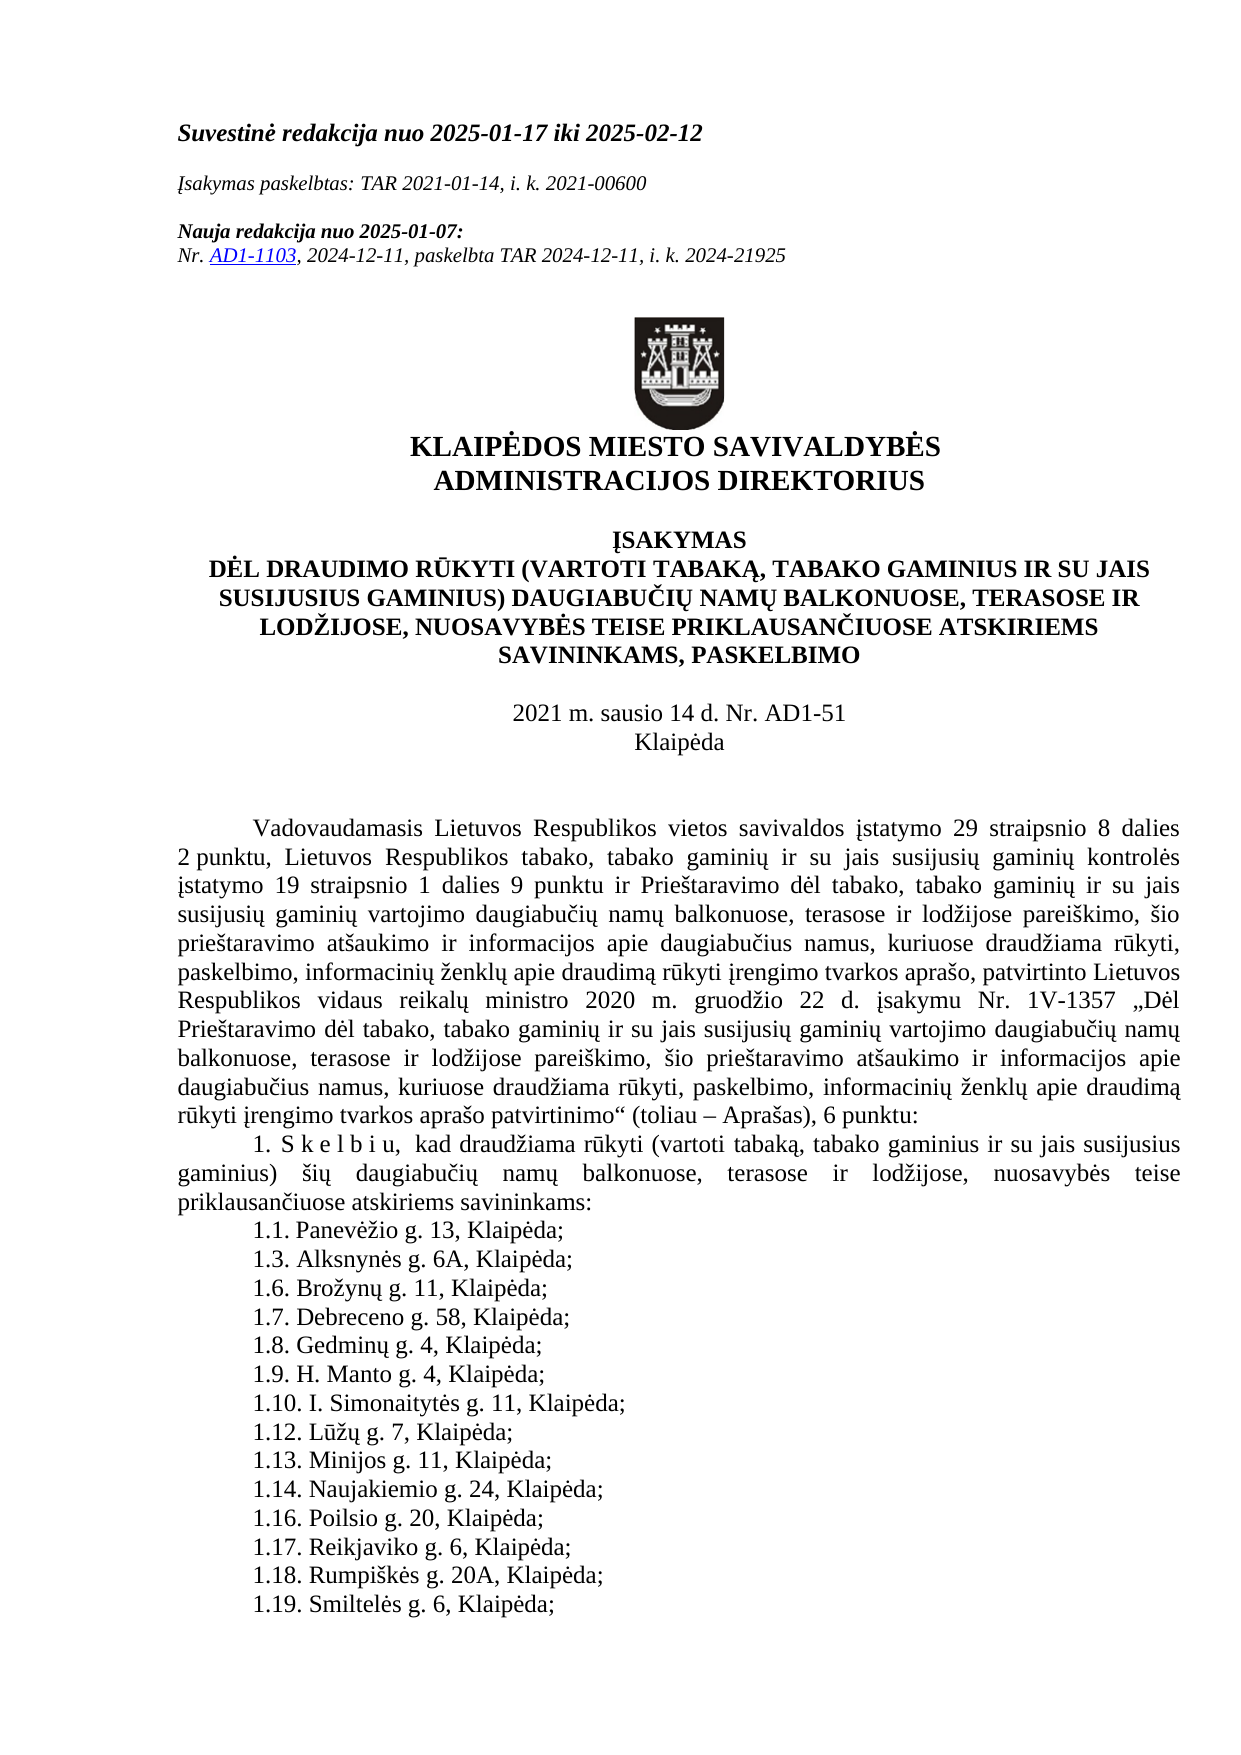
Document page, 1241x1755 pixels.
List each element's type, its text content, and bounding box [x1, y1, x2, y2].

text 1.6. Brožynų g. 11, Klaipėda; [177, 1273, 1181, 1302]
text Nauja redakcija nuo 2025-01-07: [177, 219, 1181, 243]
text 1. Skelbiu, kad draudžiama rūkyti (vartoti tabaką, tabako gaminius ir su jais susijusius gaminius) šių daugiabučių namų balkonuose, terasose ir lodžijose, nuosavybės teise priklausančiuose atskiriems savininkams: [177, 1129, 1181, 1215]
text Įsakymas paskelbtas: TAR 2021-01-14, i. k. 2021-00600 [177, 171, 1181, 195]
text Klaipėda [177, 727, 1181, 755]
text 1.13. Minijos g. 11, Klaipėda; [177, 1445, 1181, 1474]
text 1.12. Lūžų g. 7, Klaipėda; [177, 1417, 1181, 1445]
text 1.7. Debreceno g. 58, Klaipėda; [177, 1302, 1181, 1330]
text 2021 m. sausio 14 d. Nr. AD1-51 [177, 698, 1181, 727]
text Nr. AD1-1103, 2024-12-11, paskelbta TAR 2024-12-11, i. k. 2024-21925 [177, 243, 1181, 267]
text 1.16. Poilsio g. 20, Klaipėda; [177, 1503, 1181, 1532]
text Vadovaudamasis Lietuvos Respublikos vietos savivaldos įstatymo 29 straipsnio 8 dalies 2 punktu, Lietuvos Respublikos tabako, tabako gaminių ir su jais susijusių gaminių kontrolės įstatymo 19 straipsnio 1 dalies 9 punktu ir Prieštaravimo dėl tabako, tabako gaminių ir su jais susijusių gaminių vartojimo daugiabučių namų balkonuose, terasose ir lodžijose pareiškimo, šio prieštaravimo atšaukimo ir informacijos apie daugiabučius namus, kuriuose draudžiama rūkyti, paskelbimo, informacinių ženklų apie draudimą rūkyti įrengimo tvarkos aprašo, patvirtinto Lietuvos Respublikos vidaus reikalų ministro 2020 m. gruodžio 22 d. įsakymu Nr. 1V-1357 „Dėl Prieštaravimo dėl tabako, tabako gaminių ir su jais susijusių gaminių vartojimo daugiabučių namų balkonuose, terasose ir lodžijose pareiškimo, šio prieštaravimo atšaukimo ir informacijos apie daugiabučius namus, kuriuose draudžiama rūkyti, paskelbimo, informacinių ženklų apie draudimą rūkyti įrengimo tvarkos aprašo patvirtinimo“ (toliau – Aprašas), 6 punktu: [177, 813, 1181, 1129]
text 1.8. Gedminų g. 4, Klaipėda; [177, 1330, 1181, 1359]
text KLAIPĖDOS MIESTO SAVIVALDYBĖS [177, 429, 1181, 463]
text 1.1. Panevėžio g. 13, Klaipėda; [177, 1215, 1181, 1244]
text 1.9. H. Manto g. 4, Klaipėda; [177, 1359, 1181, 1388]
text DĖL DRAUDIMO RŪKYTI (VARTOTI TABAKĄ, TABAKO GAMINIUS IR SU JAIS SUSIJUSIUS GAMINIUS) DAUGIABUČIŲ NAMŲ BALKONUOSE, TERASOSE IR LODŽIJOSE, NUOSAVYBĖS TEISE PRIKLAUSANČIUOSE ATSKIRIEMS SAVININKAMS, PASKELBIMO [177, 554, 1181, 669]
text 1.3. Alksnynės g. 6A, Klaipėda; [177, 1244, 1181, 1273]
text 1.18. Rumpiškės g. 20A, Klaipėda; [177, 1560, 1181, 1589]
text Suvestinė redakcija nuo 2025-01-17 iki 2025-02-12 [177, 118, 1181, 147]
text 1.19. Smiltelės g. 6, Klaipėda; [177, 1589, 1181, 1618]
text 1.14. Naujakiemio g. 24, Klaipėda; [177, 1474, 1181, 1503]
text 1.10. I. Simonaitytės g. 11, Klaipėda; [177, 1388, 1181, 1417]
text ADMINISTRACIJOS DIREKTORIUS [177, 463, 1181, 497]
text 1.17. Reikjaviko g. 6, Klaipėda; [177, 1532, 1181, 1560]
text ĮSAKYMAS [177, 525, 1181, 554]
